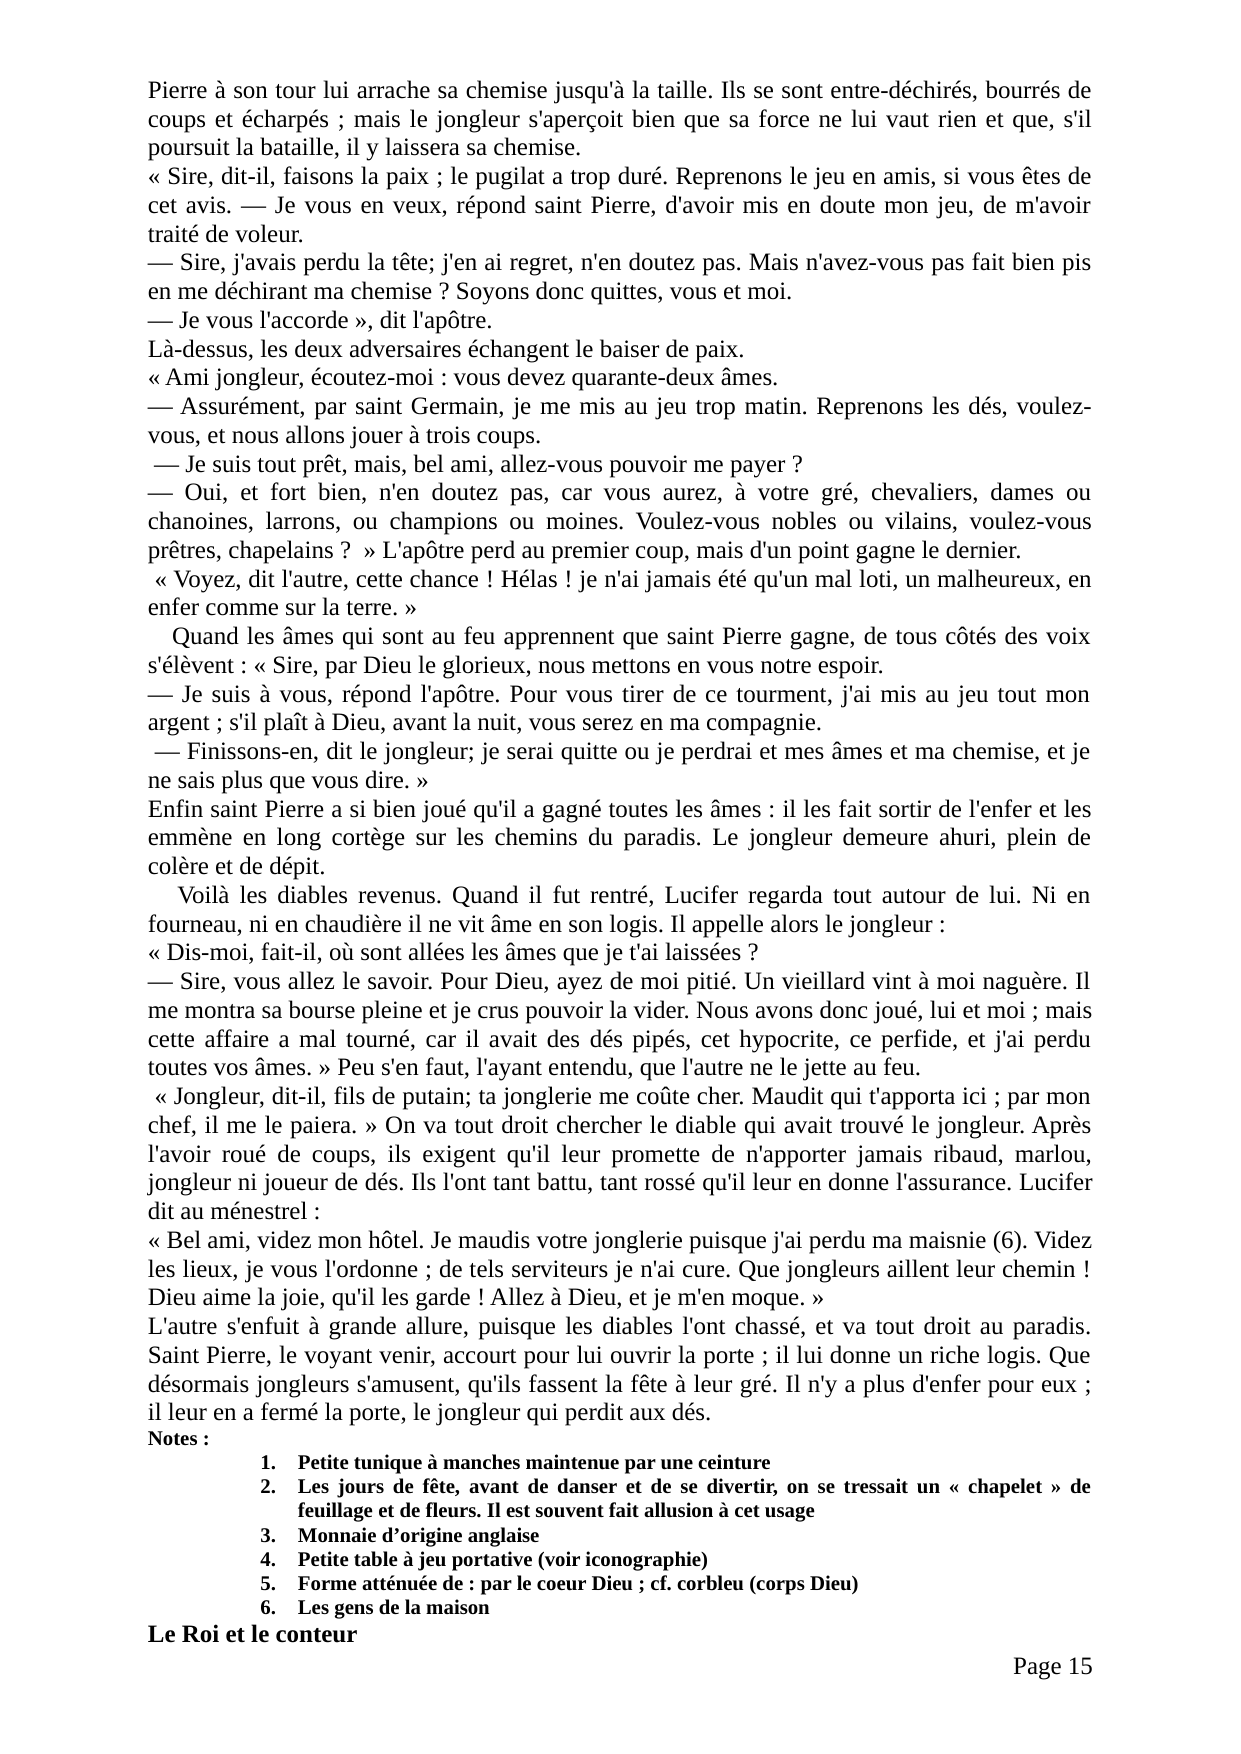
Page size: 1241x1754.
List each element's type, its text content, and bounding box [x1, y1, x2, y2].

text — Je vous l'accorde », dit l'apôtre. [148, 305, 1093, 334]
list Petite tunique à manches maintenue par une ceinture [260, 1450, 1093, 1474]
text Enfin saint Pierre a si bien joué qu'il a gagné toutes les âmes : il les fait sortir de l'enfer et les emmène en long cortège sur les chemins du paradis. Le jongleur demeure ahuri, plein de colère et de dépit. [148, 794, 1093, 880]
text « Dis-moi, fait-il, où sont allées les âmes que je t'ai laissées ? [148, 937, 1093, 966]
text — Oui, et fort bien, n'en doutez pas, car vous aurez, à votre gré, chevaliers, dames ou chanoines, larrons, ou champions ou moines. Voulez-vous nobles ou vilains, voulez-vous prêtres, chapelains ? » L'apôtre perd au premier coup, mais d'un point gagne le dernier. [148, 477, 1093, 564]
list Forme atténuée de : par le coeur Dieu ; cf. corbleu (corps Dieu) [260, 1571, 1093, 1595]
text « Jongleur, dit-il, fils de putain; ta jonglerie me coûte cher. Maudit qui t'apporta ici ; par mon chef, il me le paiera. » On va tout droit chercher le diable qui avait trouvé le jongleur. Après l'avoir roué de coups, ils exigent qu'il leur promette de n'apporter jamais ribaud, marlou, jongleur ni joueur de dés. Ils l'ont tant battu, tant rossé qu'il leur en donne l'assu­rance. Lucifer dit au ménestrel : [148, 1081, 1093, 1225]
text Pierre à son tour lui arrache sa chemise jusqu'à la taille. Ils se sont entre-déchirés, bourrés de coups et écharpés ; mais le jongleur s'aperçoit bien que sa force ne lui vaut rien et que, s'il poursuit la bataille, il y laissera sa chemise. [148, 75, 1093, 161]
text — Assurément, par saint Germain, je me mis au jeu trop matin. Reprenons les dés, voulez-vous, et nous allons jouer à trois coups. [148, 391, 1093, 449]
list Les jours de fête, avant de danser et de se divertir, on se tressait un « chapelet » de feuillage et de fleurs. Il est souvent fait allusion à cet usage [260, 1474, 1093, 1522]
text Quand les âmes qui sont au feu apprennent que saint Pierre gagne, de tous côtés des voix s'élèvent : « Sire, par Dieu le glorieux, nous mettons en vous notre espoir. [148, 621, 1093, 679]
text « Bel ami, videz mon hôtel. Je maudis votre jonglerie puisque j'ai perdu ma maisnie (6). Videz les lieux, je vous l'ordonne ; de tels serviteurs je n'ai cure. Que jongleurs aillent leur chemin ! Dieu aime la joie, qu'il les garde ! Allez à Dieu, et je m'en moque. » [148, 1225, 1093, 1311]
text « Voyez, dit l'autre, cette chance ! Hélas ! je n'ai jamais été qu'un mal loti, un malheureux, en enfer comme sur la terre. » [148, 564, 1093, 621]
text Voilà les diables revenus. Quand il fut rentré, Lucifer regarda tout autour de lui. Ni en fourneau, ni en chaudière il ne vit âme en son logis. Il appelle alors le jongleur : [148, 880, 1093, 937]
text — Je suis tout prêt, mais, bel ami, allez-vous pouvoir me payer ? [148, 449, 1093, 477]
list Monnaie d’origine anglaise [260, 1522, 1093, 1547]
text — Sire, vous allez le savoir. Pour Dieu, ayez de moi pitié. Un vieillard vint à moi naguère. Il me montra sa bourse pleine et je crus pouvoir la vider. Nous avons donc joué, lui et moi ; mais cette affaire a mal tourné, car il avait des dés pipés, cet hypocrite, ce perfide, et j'ai perdu toutes vos âmes. » Peu s'en faut, l'ayant entendu, que l'autre ne le jette au feu. [148, 966, 1093, 1081]
list Petite table à jeu portative (voir iconographie) [260, 1547, 1093, 1571]
text Le Roi et le conteur [148, 1619, 1093, 1647]
list Les gens de la maison [260, 1595, 1093, 1619]
text Notes : [148, 1426, 1093, 1450]
text « Sire, dit-il, faisons la paix ; le pugilat a trop duré. Reprenons le jeu en amis, si vous êtes de cet avis. — Je vous en veux, répond saint Pierre, d'avoir mis en doute mon jeu, de m'avoir traité de voleur. [148, 161, 1093, 247]
text L'autre s'enfuit à grande allure, puisque les diables l'ont chassé, et va tout droit au paradis. Saint Pierre, le voyant venir, accourt pour lui ouvrir la porte ; il lui donne un riche logis. Que désormais jongleurs s'amusent, qu'ils fassent la fête à leur gré. Il n'y a plus d'enfer pour eux ; il leur en a fermé la porte, le jongleur qui perdit aux dés. [148, 1311, 1093, 1426]
text « Ami jongleur, écoutez-moi : vous devez quarante-deux âmes. [148, 362, 1093, 391]
text — Finissons-en, dit le jongleur; je serai quitte ou je perdrai et mes âmes et ma chemise, et je ne sais plus que vous dire. » [148, 736, 1093, 794]
text Là-dessus, les deux adversai­res échangent le baiser de paix. [148, 334, 1093, 362]
text — Je suis à vous, répond l'apôtre. Pour vous tirer de ce tourment, j'ai mis au jeu tout mon argent ; s'il plaît à Dieu, avant la nuit, vous serez en ma compagnie. [148, 679, 1093, 736]
text — Sire, j'avais perdu la tête; j'en ai regret, n'en doutez pas. Mais n'avez-vous pas fait bien pis en me déchirant ma chemise ? Soyons donc quittes, vous et moi. [148, 247, 1093, 305]
